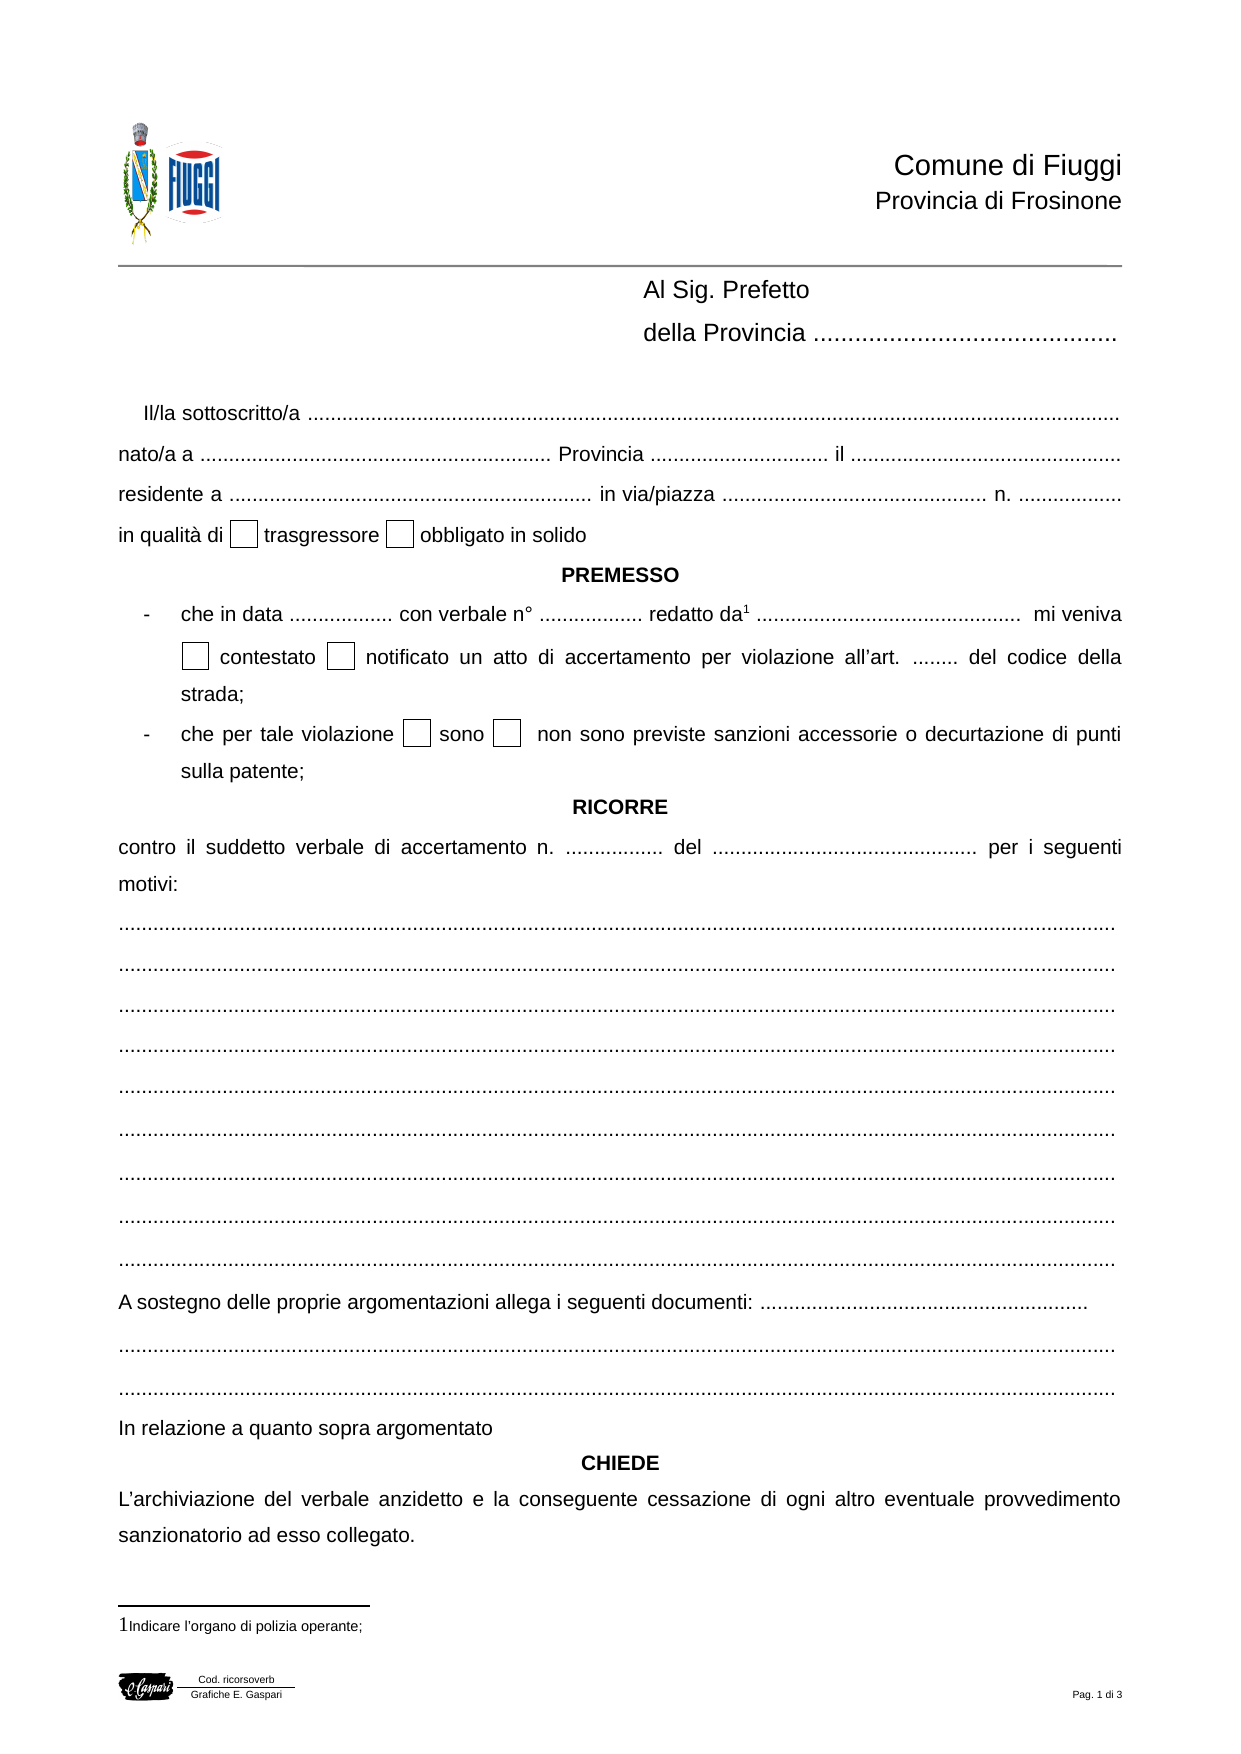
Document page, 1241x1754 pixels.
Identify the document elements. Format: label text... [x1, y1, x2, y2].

text ............................................................................................................................................................................. [118, 1329, 1122, 1358]
list Indicare l’organo di polizia operante; [118, 1612, 1122, 1636]
list che per tale violazione sono non sono previste sanzioni accessorie o decurtazione di punti sulla patente; [143, 718, 1122, 783]
picture [122, 117, 224, 248]
text CHIEDE [118, 1451, 1122, 1475]
text PREMESSO [118, 562, 1122, 586]
text ............................................................................................................................................................................. [118, 1200, 1122, 1228]
text Il/la sottoscritto/a ............................................................................................................................................. nato/a a ............................................................. Provincia ............................... il ............................................... residente a ............................................................... in via/piazza .............................................. n. .................. in qualità di trasgressore obbligato in solido [118, 397, 1122, 548]
picture [118, 1672, 174, 1701]
text contro il suddetto verbale di accertamento n. ................. del .............................................. per i seguenti motivi: [118, 831, 1122, 895]
text L’archiviazione del verbale anzidetto e la conseguente cessazione di ogni altro eventuale provvedimento sanzionatorio ad esso collegato. [118, 1487, 1122, 1547]
text ............................................................................................................................................................................. [118, 1113, 1122, 1142]
text Comune di Fiuggi [224, 148, 1122, 181]
text Provincia di Frosinone [224, 186, 1122, 215]
text In relazione a quanto sopra argomentato [118, 1415, 1122, 1439]
text ............................................................................................................................................................................. ............................................................................................................................................................................. ............................................................................................................................................................................. ............................................................................................................................................................................. ............................................................................................................................................................................. [118, 907, 1122, 1099]
text della Provincia ............................................ [643, 318, 1122, 347]
list che in data .................. con verbale n° .................. redatto da .............................................. mi veniva contestato notificato un atto di accertamento per violazione all’art. ........ del codice della strada; [143, 598, 1122, 706]
text ............................................................................................................................................................................. [118, 1243, 1122, 1272]
text Al Sig. Prefetto [643, 275, 1122, 303]
text A sostegno delle proprie argomentazioni allega i seguenti documenti: ......................................................... [118, 1286, 1122, 1315]
text ............................................................................................................................................................................. [118, 1372, 1122, 1401]
text ............................................................................................................................................................................. [118, 1157, 1122, 1185]
text RICORRE [118, 795, 1122, 819]
